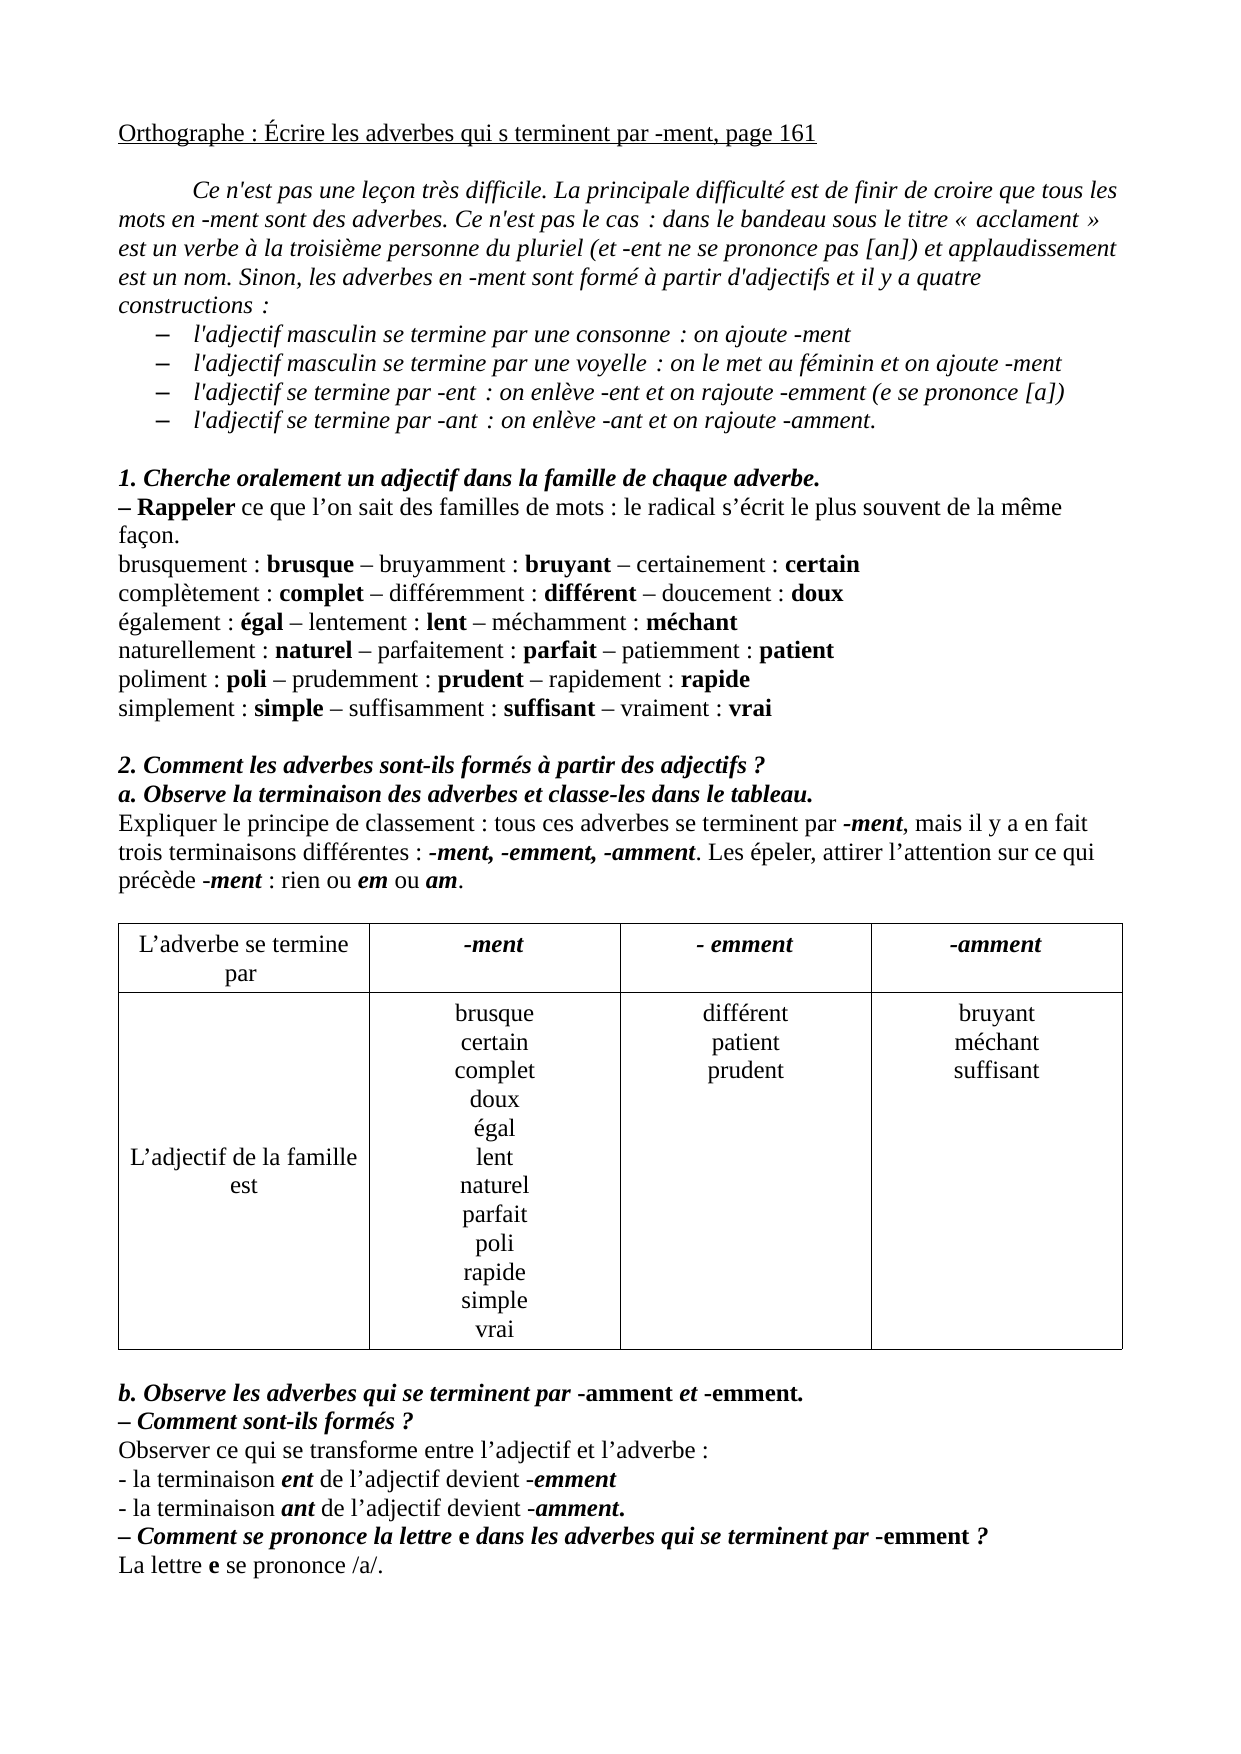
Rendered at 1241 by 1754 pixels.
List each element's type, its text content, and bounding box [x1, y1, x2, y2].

text simplement : simple – suffisamment : suffisant – vraiment : vrai [118, 693, 1122, 722]
table_header -ment [370, 924, 620, 992]
table_cell brusque certain complet doux égal lent naturel parfait poli rapide simple vrai [370, 993, 620, 1349]
text – Comment se prononce la lettre e dans les adverbes qui se terminent par -emment ? [118, 1521, 1122, 1550]
text La lettre e se prononce /a/. [118, 1550, 1122, 1579]
table_cell différent patient prudent [621, 993, 871, 1349]
text – Comment sont-ils formés ? [118, 1406, 1122, 1435]
text Ce n'est pas une leçon très difficile. La principale difficulté est de finir de croire que tous les mots en -ment sont des adverbes. Ce n'est pas le cas : dans le bandeau sous le titre « acclament » est un verbe à la troisième personne du pluriel (et -ent ne se prononce pas [an]) et applaudissement est un nom. Sinon, les adverbes en -ment sont formé à partir d'adjectifs et il y a quatre constructions : [118, 176, 1122, 319]
text 2. Comment les adverbes sont-ils formés à partir des adjectifs ? [118, 751, 1122, 779]
table_header -amment [872, 924, 1122, 992]
text brusquement : brusque – bruyamment : bruyant – certainement : certain [118, 549, 1122, 578]
text Expliquer le principe de classement : tous ces adverbes se terminent par -ment, mais il y a en fait trois terminaisons différentes : -ment, -emment, -amment. Les épeler, attirer l’attention sur ce qui précède -ment : rien ou em ou am. [118, 808, 1122, 894]
text a. Observe la terminaison des adverbes et classe-les dans le tableau. [118, 779, 1122, 808]
list l'adjectif masculin se termine par une voyelle : on le met au féminin et on ajoute -ment [156, 348, 1122, 377]
text Observer ce qui se transforme entre l’adjectif et l’adverbe : [118, 1435, 1122, 1464]
table_cell bruyant méchant suffisant [872, 993, 1122, 1349]
text Orthographe : Écrire les adverbes qui s terminent par -ment, page 161 [118, 118, 1122, 147]
text - la terminaison ant de l’adjectif devient -amment. [118, 1493, 1122, 1521]
text également : égal – lentement : lent – méchamment : méchant [118, 607, 1122, 636]
table_header L’adverbe se termine par [119, 924, 369, 992]
text naturellement : naturel – parfaitement : parfait – patiemment : patient [118, 636, 1122, 664]
table_header - emment [621, 924, 871, 992]
list l'adjectif se termine par -ant : on enlève -ant et on rajoute -amment. [156, 406, 1122, 434]
text 1. Cherche oralement un adjectif dans la famille de chaque adverbe. [118, 463, 1122, 492]
text – Rappeler ce que l’on sait des familles de mots : le radical s’écrit le plus souvent de la même façon. [118, 492, 1122, 549]
table_cell L’adjectif de la famille est [119, 993, 369, 1349]
text complètement : complet – différemment : différent – doucement : doux [118, 578, 1122, 607]
text - la terminaison ent de l’adjectif devient -emment [118, 1464, 1122, 1493]
text poliment : poli – prudemment : prudent – rapidement : rapide [118, 664, 1122, 693]
text b. Observe les adverbes qui se terminent par -amment et -emment. [118, 1378, 1122, 1406]
list l'adjectif masculin se termine par une consonne : on ajoute -ment [156, 319, 1122, 348]
list l'adjectif se termine par -ent : on enlève -ent et on rajoute -emment (e se prononce [a]) [156, 377, 1122, 406]
